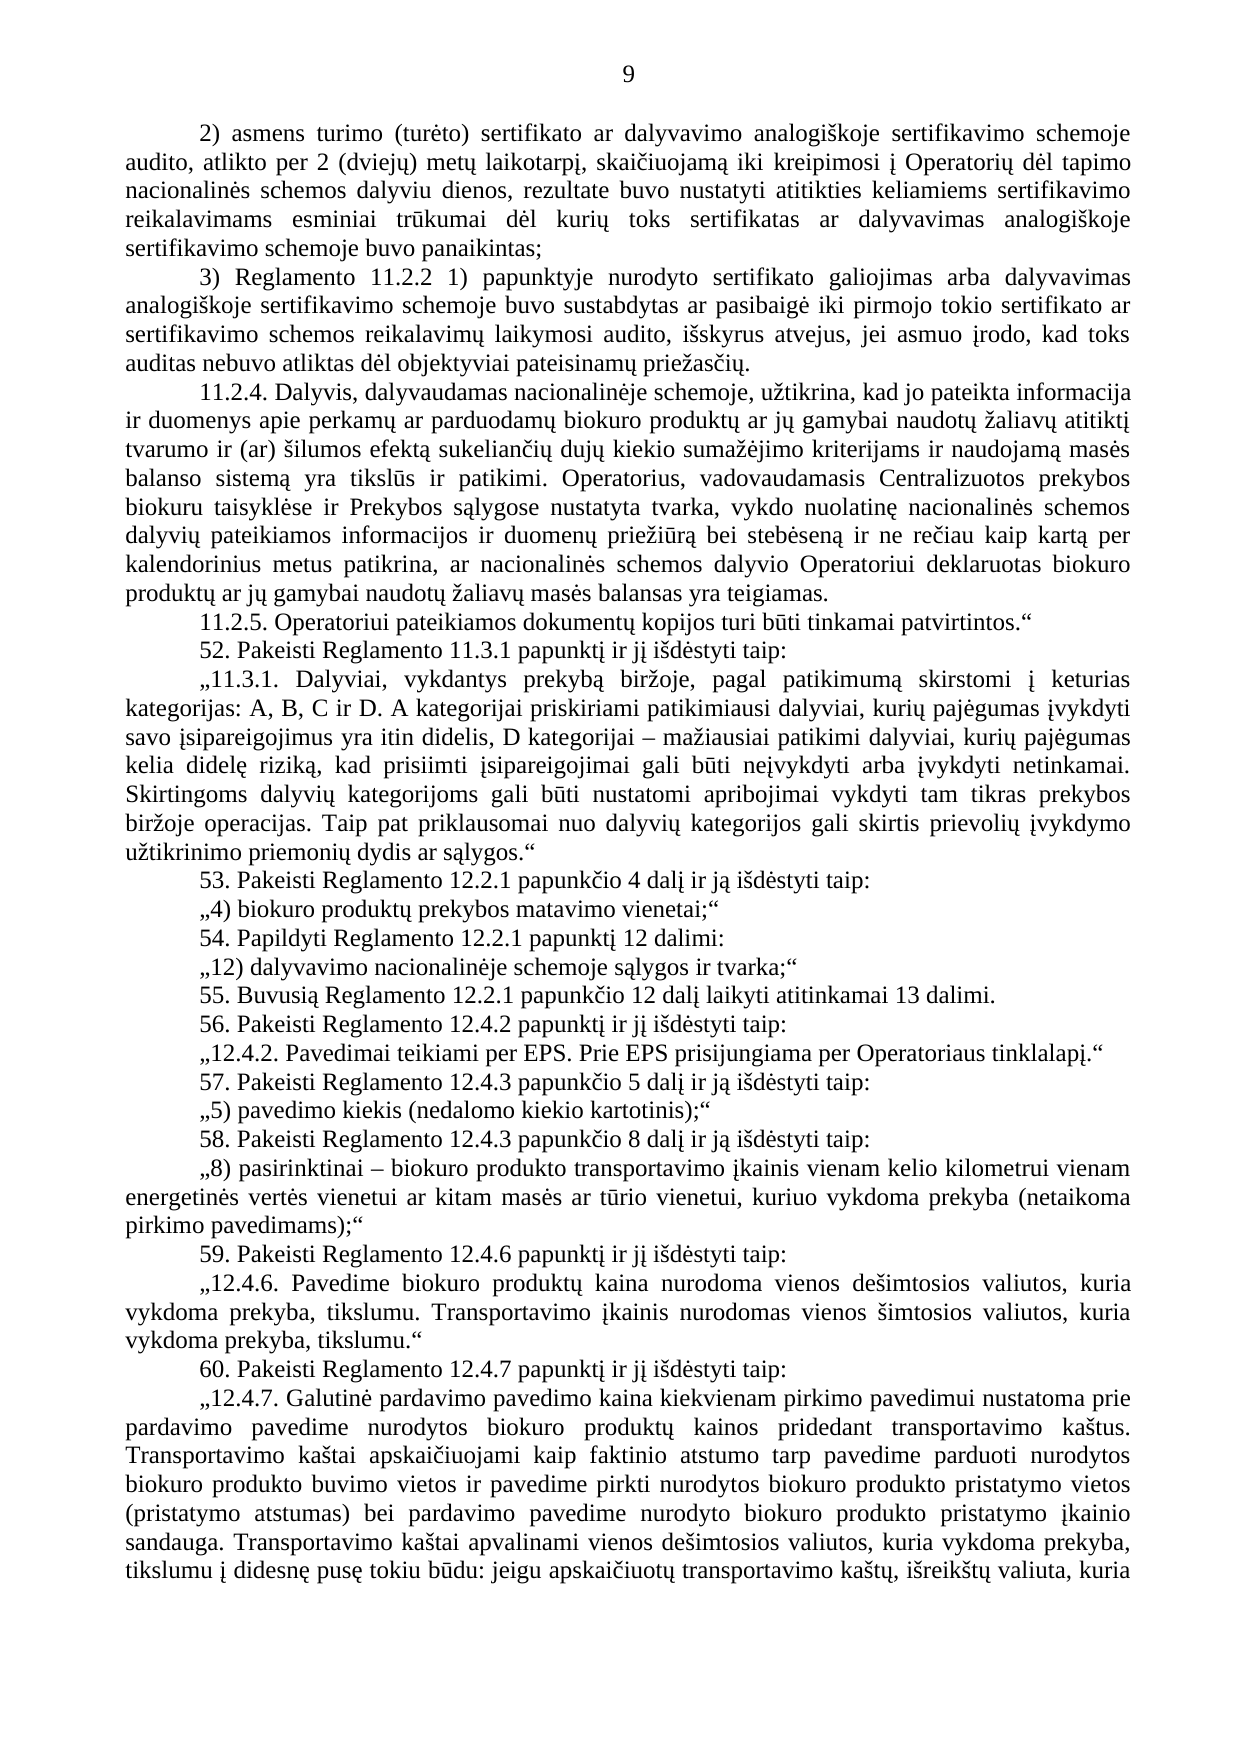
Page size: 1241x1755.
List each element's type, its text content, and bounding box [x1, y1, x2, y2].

subtitle „5) pavedimo kiekis (nedalomo kiekio kartotinis);“ [199, 1096, 1132, 1124]
subtitle „12) dalyvavimo nacionalinėje schemoje sąlygos ir tvarka;“ [199, 952, 1132, 981]
subtitle „8) pasirinktinai – biokuro produkto transportavimo įkainis vienam kelio kilometrui vienam energetinės vertės vienetui ar kitam masės ar tūrio vienetui, kuriuo vykdoma prekyba (netaikoma pirkimo pavedimams);“ [125, 1153, 1132, 1239]
text 11.2.5. Operatoriui pateikiamos dokumentų kopijos turi būti tinkamai patvirtintos.“ [125, 607, 1132, 636]
subtitle 2) asmens turimo (turėto) sertifikato ar dalyvavimo analogiškoje sertifikavimo schemoje audito, atlikto per 2 (dviejų) metų laikotarpį, skaičiuojamą iki kreipimosi į Operatorių dėl tapimo nacionalinės schemos dalyviu dienos, rezultate buvo nustatyti atitikties keliamiems sertifikavimo reikalavimams esminiai trūkumai dėl kurių toks sertifikatas ar dalyvavimas analogiškoje sertifikavimo schemoje buvo panaikintas; [125, 118, 1132, 262]
text „11.3.1. Dalyviai, vykdantys prekybą biržoje, pagal patikimumą skirstomi į keturias kategorijas: A, B, C ir D. A kategorijai priskiriami patikimiausi dalyviai, kurių pajėgumas įvykdyti savo įsipareigojimus yra itin didelis, D kategorijai – mažiausiai patikimi dalyviai, kurių pajėgumas kelia didelę riziką, kad prisiimti įsipareigojimai gali būti neįvykdyti arba įvykdyti netinkamai. Skirtingoms dalyvių kategorijoms gali būti nustatomi apribojimai vykdyti tam tikras prekybos biržoje operacijas. Taip pat priklausomai nuo dalyvių kategorijos gali skirtis prievolių įvykdymo užtikrinimo priemonių dydis ar sąlygos.“ [125, 664, 1132, 866]
subtitle 55. Buvusią Reglamento 12.2.1 papunkčio 12 dalį laikyti atitinkamai 13 dalimi. [199, 981, 1132, 1009]
subtitle 57. Pakeisti Reglamento 12.4.3 papunkčio 5 dalį ir ją išdėstyti taip: [125, 1067, 1132, 1096]
text 60. Pakeisti Reglamento 12.4.7 papunktį ir jį išdėstyti taip: [125, 1354, 1132, 1383]
text 52. Pakeisti Reglamento 11.3.1 papunktį ir jį išdėstyti taip: [125, 636, 1132, 664]
text „12.4.7. Galutinė pardavimo pavedimo kaina kiekvienam pirkimo pavedimui nustatoma prie pardavimo pavedime nurodytos biokuro produktų kainos pridedant transportavimo kaštus. Transportavimo kaštai apskaičiuojami kaip faktinio atstumo tarp pavedime parduoti nurodytos biokuro produkto buvimo vietos ir pavedime pirkti nurodytos biokuro produkto pristatymo vietos (pristatymo atstumas) bei pardavimo pavedime nurodyto biokuro produkto pristatymo įkainio sandauga. Transportavimo kaštai apvalinami vienos dešimtosios valiutos, kuria vykdoma prekyba, tikslumu į didesnę pusę tokiu būdu: jeigu apskaičiuotų transportavimo kaštų, išreikštų valiuta, kuria [125, 1383, 1132, 1584]
subtitle 58. Pakeisti Reglamento 12.4.3 papunkčio 8 dalį ir ją išdėstyti taip: [199, 1124, 1132, 1153]
subtitle „4) biokuro produktų prekybos matavimo vienetai;“ [199, 894, 1132, 923]
text 56. Pakeisti Reglamento 12.4.2 papunktį ir jį išdėstyti taip: [125, 1009, 1132, 1038]
text „12.4.6. Pavedime biokuro produktų kaina nurodoma vienos dešimtosios valiutos, kuria vykdoma prekyba, tikslumu. Transportavimo įkainis nurodomas vienos šimtosios valiutos, kuria vykdoma prekyba, tikslumu.“ [125, 1268, 1132, 1354]
subtitle 3) Reglamento 11.2.2 1) papunktyje nurodyto sertifikato galiojimas arba dalyvavimas analogiškoje sertifikavimo schemoje buvo sustabdytas ar pasibaigė iki pirmojo tokio sertifikato ar sertifikavimo schemos reikalavimų laikymosi audito, išskyrus atvejus, jei asmuo įrodo, kad toks auditas nebuvo atliktas dėl objektyviai pateisinamų priežasčių. [125, 262, 1132, 377]
text 11.2.4. Dalyvis, dalyvaudamas nacionalinėje schemoje, užtikrina, kad jo pateikta informacija ir duomenys apie perkamų ar parduodamų biokuro produktų ar jų gamybai naudotų žaliavų atitiktį tvarumo ir (ar) šilumos efektą sukeliančių dujų kiekio sumažėjimo kriterijams ir naudojamą masės balanso sistemą yra tikslūs ir patikimi. Operatorius, vadovaudamasis Centralizuotos prekybos biokuru taisyklėse ir Prekybos sąlygose nustatyta tvarka, vykdo nuolatinę nacionalinės schemos dalyvių pateikiamos informacijos ir duomenų priežiūrą bei stebėseną ir ne rečiau kaip kartą per kalendorinius metus patikrina, ar nacionalinės schemos dalyvio Operatoriui deklaruotas biokuro produktų ar jų gamybai naudotų žaliavų masės balansas yra teigiamas. [125, 377, 1132, 607]
text 54. Papildyti Reglamento 12.2.1 papunktį 12 dalimi: [125, 923, 1132, 952]
text 53. Pakeisti Reglamento 12.2.1 papunkčio 4 dalį ir ją išdėstyti taip: [125, 866, 1132, 894]
text 59. Pakeisti Reglamento 12.4.6 papunktį ir jį išdėstyti taip: [125, 1239, 1132, 1268]
subtitle „12.4.2. Pavedimai teikiami per EPS. Prie EPS prisijungiama per Operatoriaus tinklalapį.“ [125, 1038, 1132, 1067]
